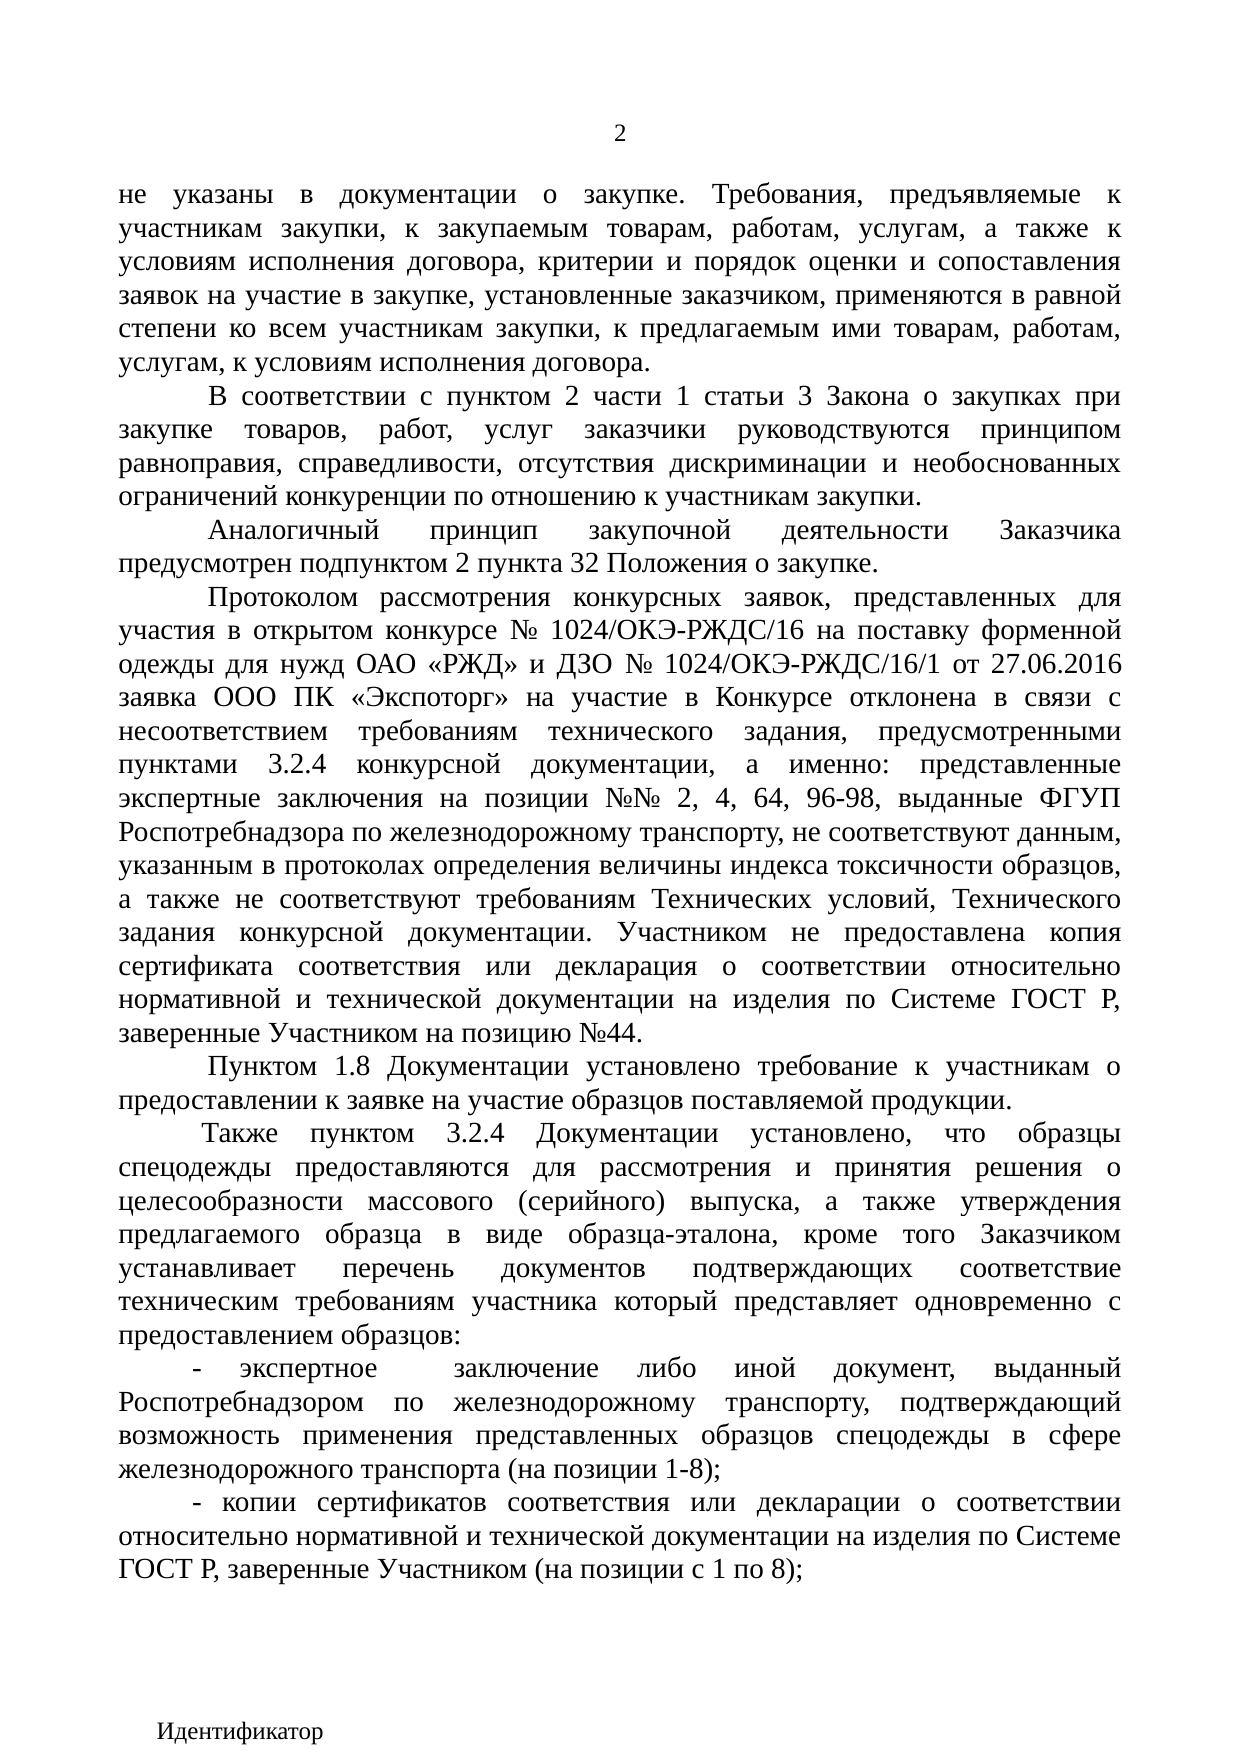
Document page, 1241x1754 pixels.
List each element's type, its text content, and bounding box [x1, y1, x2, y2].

text - копии сертификатов соответствия или декларации о соответствии относительно нормативной и технической документации на изделия по Системе ГОСТ Р, заверенные Участником (на позиции с 1 по 8); [118, 1484, 1122, 1585]
text не указаны в документации о закупке. Требования, предъявляемые к участникам закупки, к закупаемым товарам, работам, услугам, а также к условиям исполнения договора, критерии и порядок оценки и сопоставления заявок на участие в закупке, установленные заказчиком, применяются в равной степени ко всем участникам закупки, к предлагаемым ими товарам, работам, услугам, к условиям исполнения договора. [118, 176, 1122, 378]
text В соответствии с пунктом 2 части 1 статьи 3 Закона о закупках при закупке товаров, работ, услуг заказчики руководствуются принципом равноправия, справедливости, отсутствия дискриминации и необоснованных ограничений конкуренции по отношению к участникам закупки. [118, 378, 1122, 512]
text Пунктом 1.8 Документации установлено требование к участникам о предоставлении к заявке на участие образцов поставляемой продукции. [118, 1048, 1122, 1116]
text Аналогичный принцип закупочной деятельности Заказчика предусмотрен подпунктом 2 пункта 32 Положения о закупке. [118, 512, 1122, 579]
text - экспертное заключение либо иной документ, выданный Роспотребнадзором по железнодорожному транспорту, подтверждающий возможность применения представленных образцов спецодежды в сфере железнодорожного транспорта (на позиции 1-8); [118, 1350, 1122, 1484]
text Протоколом рассмотрения конкурсных заявок, представленных для участия в открытом конкурсе № 1024/ОКЭ-РЖДС/16 на поставку форменной одежды для нужд ОАО «РЖД» и ДЗО № 1024/ОКЭ-РЖДС/16/1 от 27.06.2016 заявка ООО ПК «Экспоторг» на участие в Конкурсе отклонена в связи с несоответствием требованиям технического задания, предусмотренными пунктами 3.2.4 конкурсной документации, а именно: представленные экспертные заключения на позиции №№ 2, 4, 64, 96-98, выданные ФГУП Роспотребнадзора по железнодорожному транспорту, не соответствуют данным, указанным в протоколах определения величины индекса токсичности образцов, а также не соответствуют требованиям Технических условий, Технического задания конкурсной документации. Участником не предоставлена копия сертификата соответствия или декларация о соответствии относительно нормативной и технической документации на изделия по Системе ГОСТ Р, заверенные Участником на позицию №44. [118, 579, 1122, 1048]
text Также пунктом 3.2.4 Документации установлено, что образцы спецодежды предоставляются для рассмотрения и принятия решения о целесообразности массового (серийного) выпуска, а также утверждения предлагаемого образца в виде образца-эталона, кроме того Заказчиком устанавливает перечень документов подтверждающих соответствие техническим требованиям участника который представляет одновременно с предоставлением образцов: [118, 1116, 1122, 1350]
